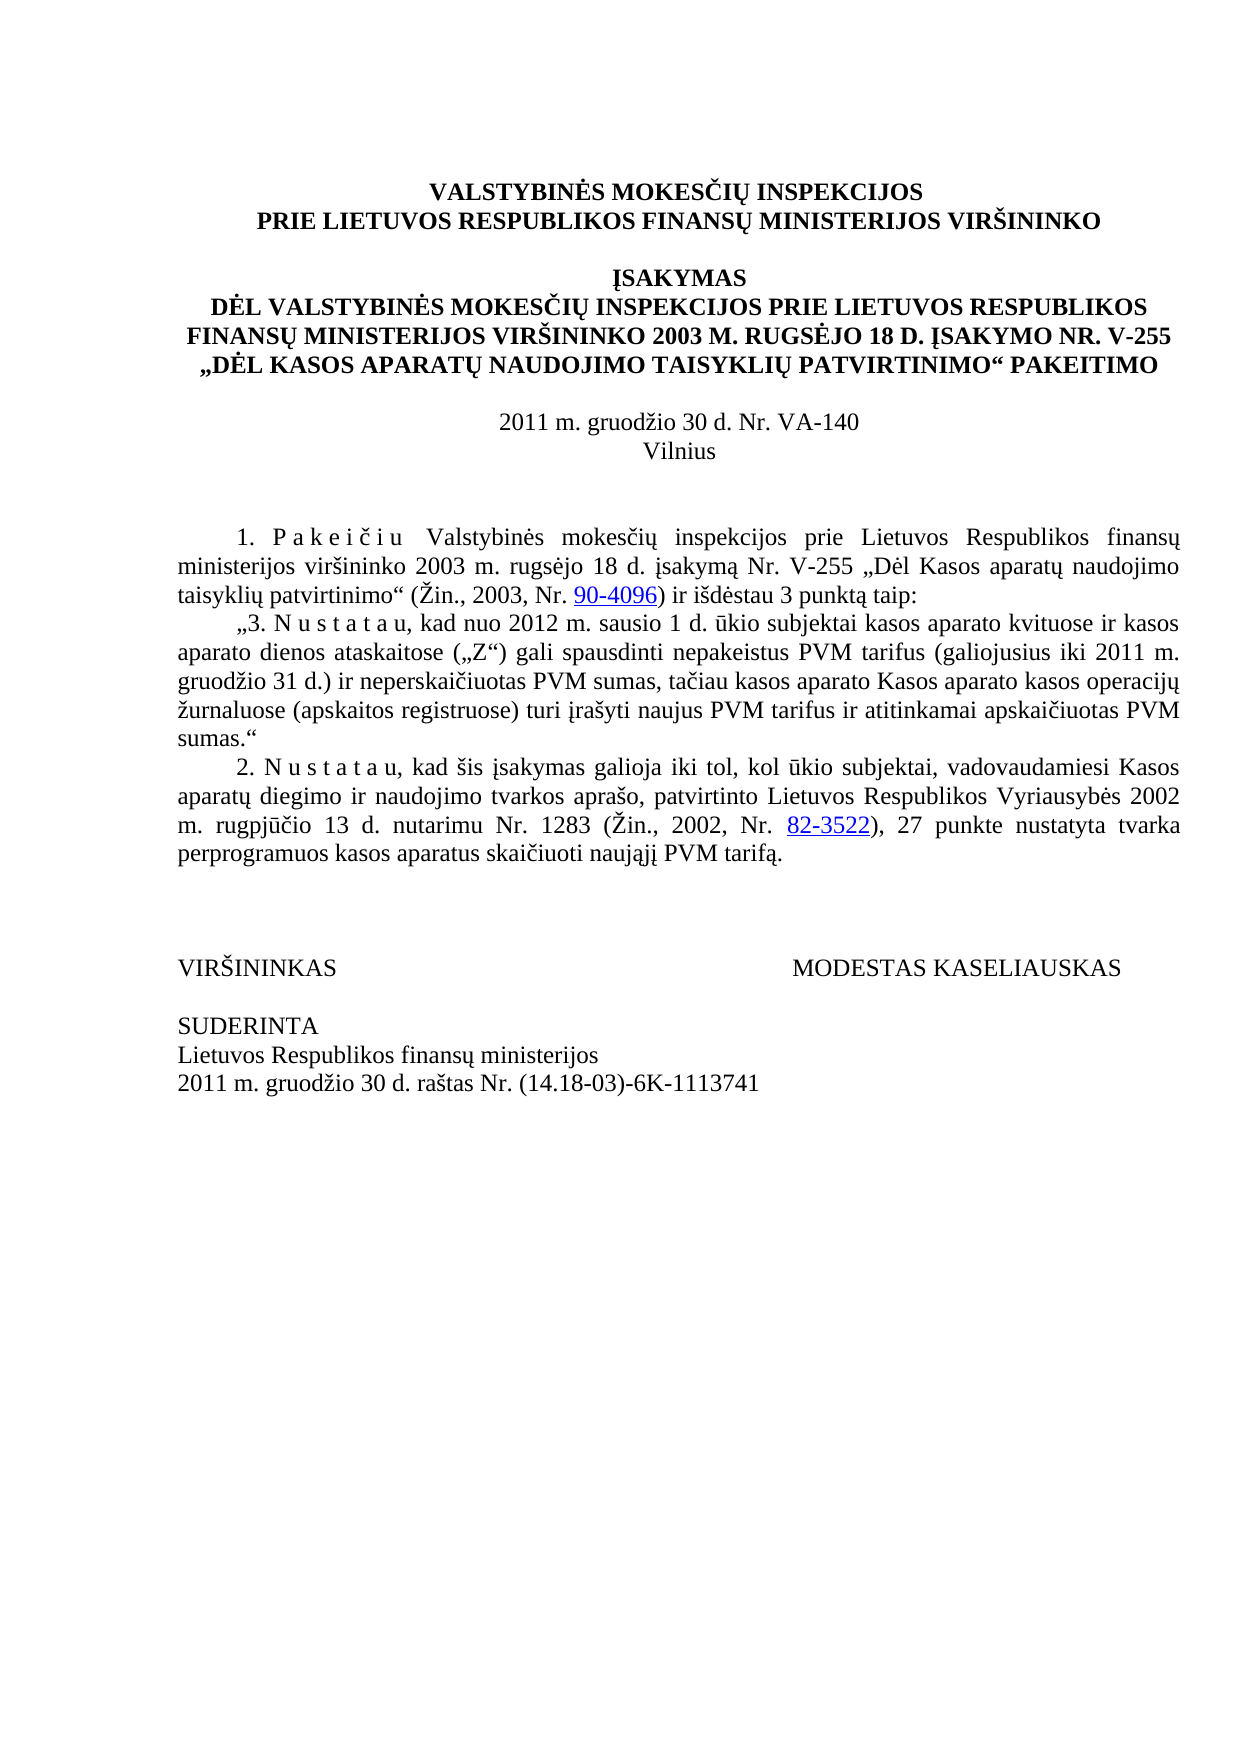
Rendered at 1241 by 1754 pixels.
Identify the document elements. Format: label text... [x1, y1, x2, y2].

text „3. Nustatau, kad nuo 2012 m. sausio 1 d. ūkio subjektai kasos aparato kvituose ir kasos aparato dienos ataskaitose („Z“) gali spausdinti nepakeistus PVM tarifus (galiojusius iki 2011 m. gruodžio 31 d.) ir neperskaičiuotas PVM sumas, tačiau kasos aparato Kasos aparato kasos operacijų žurnaluose (apskaitos registruose) turi įrašyti naujus PVM tarifus ir atitinkamai apskaičiuotas PVM sumas.“ [177, 608, 1181, 752]
text 2011 m. gruodžio 30 d. raštas Nr. (14.18-03)-6K-1113741 [177, 1068, 1181, 1097]
text Vilnius [177, 436, 1181, 465]
text SUDERINTA [177, 1011, 1181, 1040]
text Viršininkas Modestas Kaseliauskas [177, 953, 1181, 982]
text Lietuvos Respublikos finansų ministerijos [177, 1040, 1181, 1068]
text 2011 m. gruodžio 30 d. Nr. VA-140 [177, 407, 1181, 436]
text 2. Nustatau, kad šis įsakymas galioja iki tol, kol ūkio subjektai, vadovaudamiesi Kasos aparatų diegimo ir naudojimo tvarkos aprašo, patvirtinto Lietuvos Respublikos Vyriausybės 2002 m. rugpjūčio 13 d. nutarimu Nr. 1283 (Žin., 2002, Nr. 82-3522), 27 punkte nustatyta tvarka perprogramuos kasos aparatus skaičiuoti naująjį PVM tarifą. [177, 752, 1181, 867]
text DĖL VALSTYBINĖS MOKESČIŲ INSPEKCIJOS PRIE LIETUVOS RESPUBLIKOS FINANSŲ MINISTERIJOS VIRŠININKO 2003 M. RUGSĖJO 18 D. ĮSAKYMO Nr. V-255 „DĖL KASOS APARATŲ NAUDOJIMO TAISYKLIŲ PATVIRTINIMO“ PAKEITIMO [177, 292, 1181, 378]
text PRIE LIETUVOS RESPUBLIKOS FINANSŲ MINISTERIJOS VIRŠININKO [177, 206, 1181, 235]
text ĮSAKYMAS [177, 263, 1181, 292]
text 1. Pakeičiu Valstybinės mokesčių inspekcijos prie Lietuvos Respublikos finansų ministerijos viršininko 2003 m. rugsėjo 18 d. įsakymą Nr. V-255 „Dėl Kasos aparatų naudojimo taisyklių patvirtinimo“ (Žin., 2003, Nr. 90-4096) ir išdėstau 3 punktą taip: [177, 522, 1181, 608]
text VALSTYBINĖS MOKESČIŲ INSPEKCIJOS [177, 177, 1181, 206]
